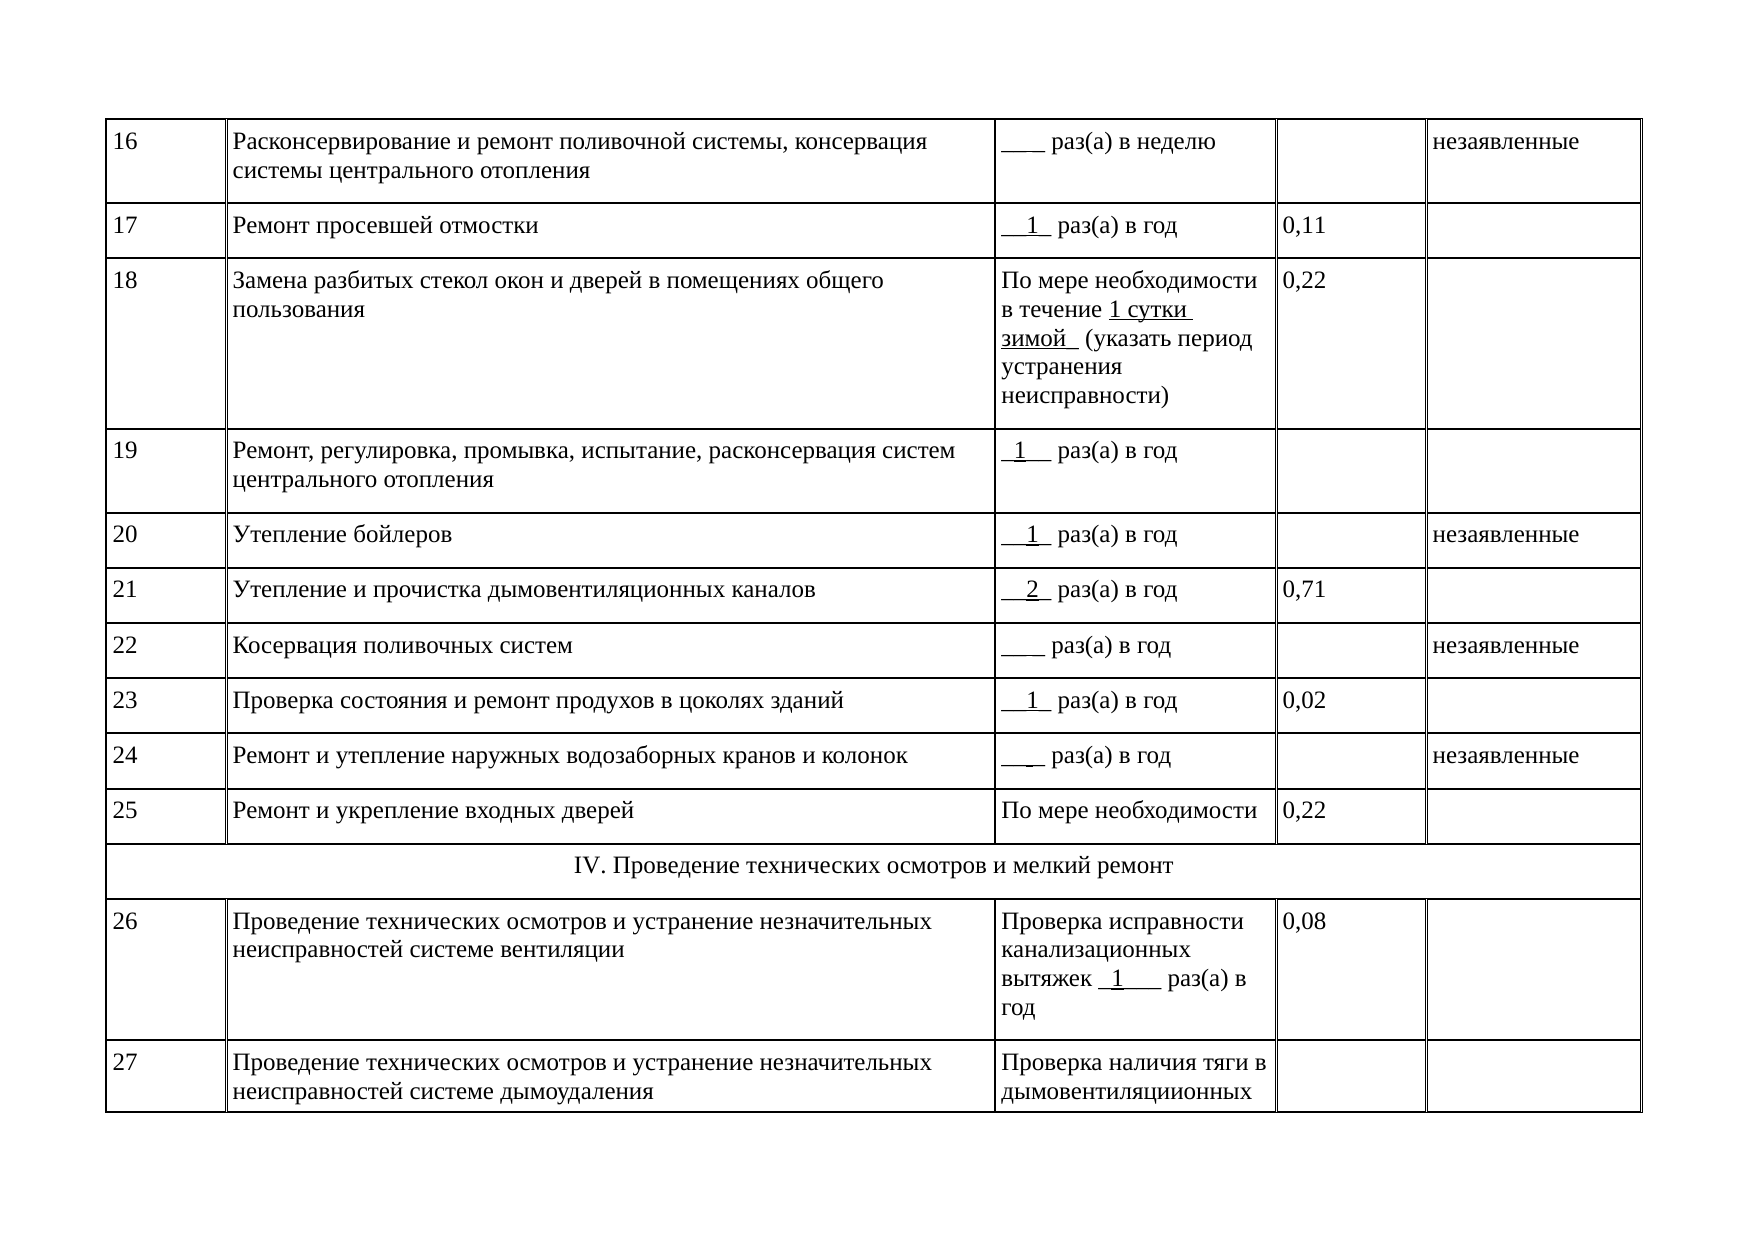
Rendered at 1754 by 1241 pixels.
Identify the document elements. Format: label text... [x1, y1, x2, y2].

table_cell [1278, 120, 1425, 202]
table_cell [1428, 679, 1640, 732]
table_cell Проведение технических осмотров и устранение незначительных неисправностей системе вентиляции [228, 900, 994, 1039]
table_cell __1_ раз(а) в год [996, 514, 1275, 567]
table_cell __ _ раз(а) в год [996, 734, 1275, 787]
table_cell незаявленные [1428, 624, 1640, 677]
table_cell [1428, 1041, 1640, 1111]
table_cell 27 [107, 1041, 225, 1111]
table_cell [1428, 569, 1640, 622]
table_cell __2_ раз(а) в год [996, 569, 1275, 622]
table_cell 0,71 [1278, 569, 1425, 622]
table_cell 0,08 [1278, 900, 1425, 1039]
table_cell __1_ раз(а) в год [996, 204, 1275, 257]
table_cell незаявленные [1428, 734, 1640, 787]
table_cell Проведение технических осмотров и устранение незначительных неисправностей системе дымоудаления [228, 1041, 994, 1111]
table_cell [1278, 624, 1425, 677]
table_cell [1428, 790, 1640, 843]
table_cell незаявленные [1428, 514, 1640, 567]
table_cell __1_ раз(а) в год [996, 679, 1275, 732]
table_cell Проверка исправности канализационных вытяжек _1___ раз(а) в год [996, 900, 1275, 1039]
table_cell незаявленные [1428, 120, 1640, 202]
table_cell 22 [107, 624, 225, 677]
table_cell Ремонт и утепление наружных водозаборных кранов и колонок [228, 734, 994, 787]
table_cell Косервация поливочных систем [228, 624, 994, 677]
table_cell 23 [107, 679, 225, 732]
table_cell 21 [107, 569, 225, 622]
table_cell 19 [107, 430, 225, 511]
table_cell Утепление бойлеров [228, 514, 994, 567]
table_cell __ _ раз(а) в неделю [996, 120, 1275, 202]
table_cell [1428, 430, 1640, 511]
table_cell Проверка наличия тяги в дымовентиляциионных [996, 1041, 1275, 1111]
table_cell 20 [107, 514, 225, 567]
table_cell [1278, 734, 1425, 787]
table_cell 0,02 [1278, 679, 1425, 732]
table_cell 25 [107, 790, 225, 843]
table_cell Проверка состояния и ремонт продухов в цоколях зданий [228, 679, 994, 732]
table_cell 0,22 [1278, 790, 1425, 843]
table_cell Ремонт просевшей отмостки [228, 204, 994, 257]
table_cell [1278, 514, 1425, 567]
table_cell 18 [107, 259, 225, 427]
table_cell 24 [107, 734, 225, 787]
table_cell [1428, 259, 1640, 427]
table_cell Замена разбитых стекол окон и дверей в помещениях общего пользования [228, 259, 994, 427]
table_cell Расконсервирование и ремонт поливочной системы, консервация системы центрального отопления [228, 120, 994, 202]
table_cell 26 [107, 900, 225, 1039]
table_cell [1278, 430, 1425, 511]
table_cell IV. Проведение технических осмотров и мелкий ремонт [107, 845, 1640, 898]
table_cell 17 [107, 204, 225, 257]
table_cell По мере необходимости [996, 790, 1275, 843]
table_cell 16 [107, 120, 225, 202]
table_cell Ремонт, регулировка, промывка, испытание, расконсервация систем центрального отопления [228, 430, 994, 511]
table_cell Ремонт и укрепление входных дверей [228, 790, 994, 843]
table_cell Утепление и прочистка дымовентиляционных каналов [228, 569, 994, 622]
table_cell 0,11 [1278, 204, 1425, 257]
table_cell [1428, 900, 1640, 1039]
table_cell 0,22 [1278, 259, 1425, 427]
table_cell __ _ раз(а) в год [996, 624, 1275, 677]
table_cell _1__ раз(а) в год [996, 430, 1275, 511]
table_cell [1428, 204, 1640, 257]
table_cell [1278, 1041, 1425, 1111]
table_cell По мере необходимости в течение 1 сутки зимой_ (указать период устранения неисправности) [996, 259, 1275, 427]
